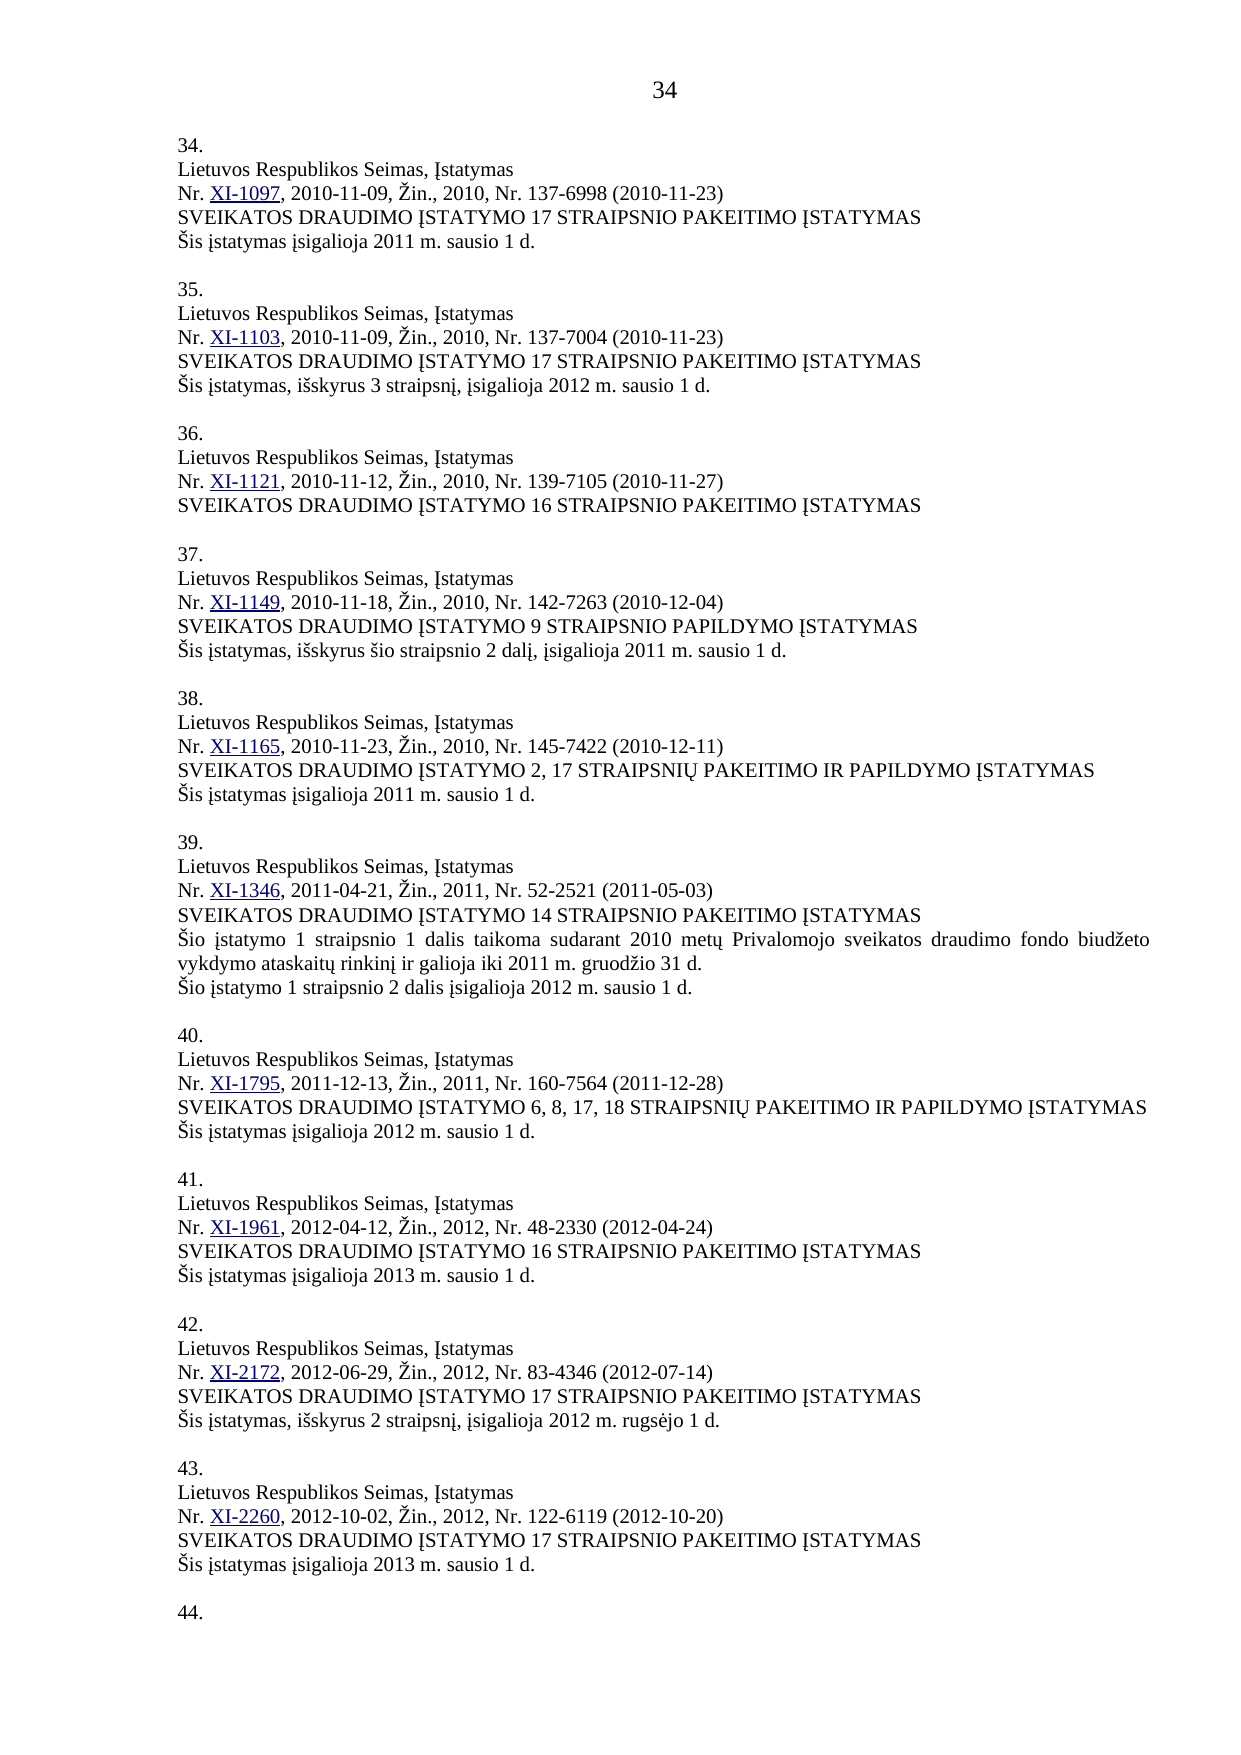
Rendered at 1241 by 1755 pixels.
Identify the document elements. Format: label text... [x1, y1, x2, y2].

text Nr. XI-1795, 2011-12-13, Žin., 2011, Nr. 160-7564 (2011-12-28) [177, 1071, 1152, 1095]
text 39. [177, 830, 1152, 854]
text SVEIKATOS DRAUDIMO ĮSTATYMO 2, 17 STRAIPSNIŲ PAKEITIMO IR PAPILDYMO ĮSTATYMAS [177, 758, 1152, 782]
text SVEIKATOS DRAUDIMO ĮSTATYMO 9 STRAIPSNIO PAPILDYMO ĮSTATYMAS [177, 614, 1152, 638]
text 43. [177, 1456, 1152, 1480]
text SVEIKATOS DRAUDIMO ĮSTATYMO 6, 8, 17, 18 STRAIPSNIŲ PAKEITIMO IR PAPILDYMO ĮSTATYMAS [177, 1095, 1152, 1119]
text Šio įstatymo 1 straipsnio 2 dalis įsigalioja 2012 m. sausio 1 d. [177, 975, 1152, 999]
text Nr. XI-1097, 2010-11-09, Žin., 2010, Nr. 137-6998 (2010-11-23) [177, 181, 1152, 205]
text Šis įstatymas, išskyrus 3 straipsnį, įsigalioja 2012 m. sausio 1 d. [177, 373, 1152, 397]
text 36. [177, 421, 1152, 445]
text 37. [177, 542, 1152, 566]
text Nr. XI-1103, 2010-11-09, Žin., 2010, Nr. 137-7004 (2010-11-23) [177, 325, 1152, 349]
text Lietuvos Respublikos Seimas, Įstatymas [177, 710, 1152, 734]
text 34. [177, 132, 1152, 157]
text 42. [177, 1312, 1152, 1336]
text Lietuvos Respublikos Seimas, Įstatymas [177, 566, 1152, 590]
text SVEIKATOS DRAUDIMO ĮSTATYMO 17 STRAIPSNIO PAKEITIMO ĮSTATYMAS [177, 205, 1152, 229]
text Lietuvos Respublikos Seimas, Įstatymas [177, 1191, 1152, 1215]
text Nr. XI-1961, 2012-04-12, Žin., 2012, Nr. 48-2330 (2012-04-24) [177, 1215, 1152, 1239]
text Lietuvos Respublikos Seimas, Įstatymas [177, 301, 1152, 325]
text Šis įstatymas įsigalioja 2012 m. sausio 1 d. [177, 1119, 1152, 1143]
text SVEIKATOS DRAUDIMO ĮSTATYMO 16 STRAIPSNIO PAKEITIMO ĮSTATYMAS [177, 1239, 1152, 1263]
text 35. [177, 277, 1152, 301]
text Nr. XI-1121, 2010-11-12, Žin., 2010, Nr. 139-7105 (2010-11-27) [177, 469, 1152, 493]
text Lietuvos Respublikos Seimas, Įstatymas [177, 854, 1152, 878]
text 40. [177, 1023, 1152, 1047]
text Šis įstatymas įsigalioja 2011 m. sausio 1 d. [177, 229, 1152, 253]
text Lietuvos Respublikos Seimas, Įstatymas [177, 1047, 1152, 1071]
text Lietuvos Respublikos Seimas, Įstatymas [177, 157, 1152, 181]
text 44. [177, 1600, 1152, 1624]
text Šio įstatymo 1 straipsnio 1 dalis taikoma sudarant 2010 metų Privalomojo sveikatos draudimo fondo biudžeto vykdymo ataskaitų rinkinį ir galioja iki 2011 m. gruodžio 31 d. [177, 927, 1152, 975]
text SVEIKATOS DRAUDIMO ĮSTATYMO 17 STRAIPSNIO PAKEITIMO ĮSTATYMAS [177, 349, 1152, 373]
text Šis įstatymas įsigalioja 2013 m. sausio 1 d. [177, 1263, 1152, 1287]
text Šis įstatymas įsigalioja 2011 m. sausio 1 d. [177, 782, 1152, 806]
text SVEIKATOS DRAUDIMO ĮSTATYMO 14 STRAIPSNIO PAKEITIMO ĮSTATYMAS [177, 902, 1152, 927]
text Nr. XI-1165, 2010-11-23, Žin., 2010, Nr. 145-7422 (2010-12-11) [177, 734, 1152, 758]
text SVEIKATOS DRAUDIMO ĮSTATYMO 17 STRAIPSNIO PAKEITIMO ĮSTATYMAS [177, 1384, 1152, 1408]
text Nr. XI-1346, 2011-04-21, Žin., 2011, Nr. 52-2521 (2011-05-03) [177, 878, 1152, 902]
text SVEIKATOS DRAUDIMO ĮSTATYMO 17 STRAIPSNIO PAKEITIMO ĮSTATYMAS [177, 1528, 1152, 1552]
text Nr. XI-1149, 2010-11-18, Žin., 2010, Nr. 142-7263 (2010-12-04) [177, 590, 1152, 614]
text Lietuvos Respublikos Seimas, Įstatymas [177, 445, 1152, 469]
text Nr. XI-2172, 2012-06-29, Žin., 2012, Nr. 83-4346 (2012-07-14) [177, 1360, 1152, 1384]
text Šis įstatymas, išskyrus 2 straipsnį, įsigalioja 2012 m. rugsėjo 1 d. [177, 1408, 1152, 1432]
text Šis įstatymas, išskyrus šio straipsnio 2 dalį, įsigalioja 2011 m. sausio 1 d. [177, 638, 1152, 662]
text Šis įstatymas įsigalioja 2013 m. sausio 1 d. [177, 1552, 1152, 1576]
text SVEIKATOS DRAUDIMO ĮSTATYMO 16 STRAIPSNIO PAKEITIMO ĮSTATYMAS [177, 493, 1152, 517]
text 41. [177, 1167, 1152, 1191]
text 38. [177, 686, 1152, 710]
text Lietuvos Respublikos Seimas, Įstatymas [177, 1336, 1152, 1360]
text Nr. XI-2260, 2012-10-02, Žin., 2012, Nr. 122-6119 (2012-10-20) [177, 1504, 1152, 1528]
text Lietuvos Respublikos Seimas, Įstatymas [177, 1480, 1152, 1504]
